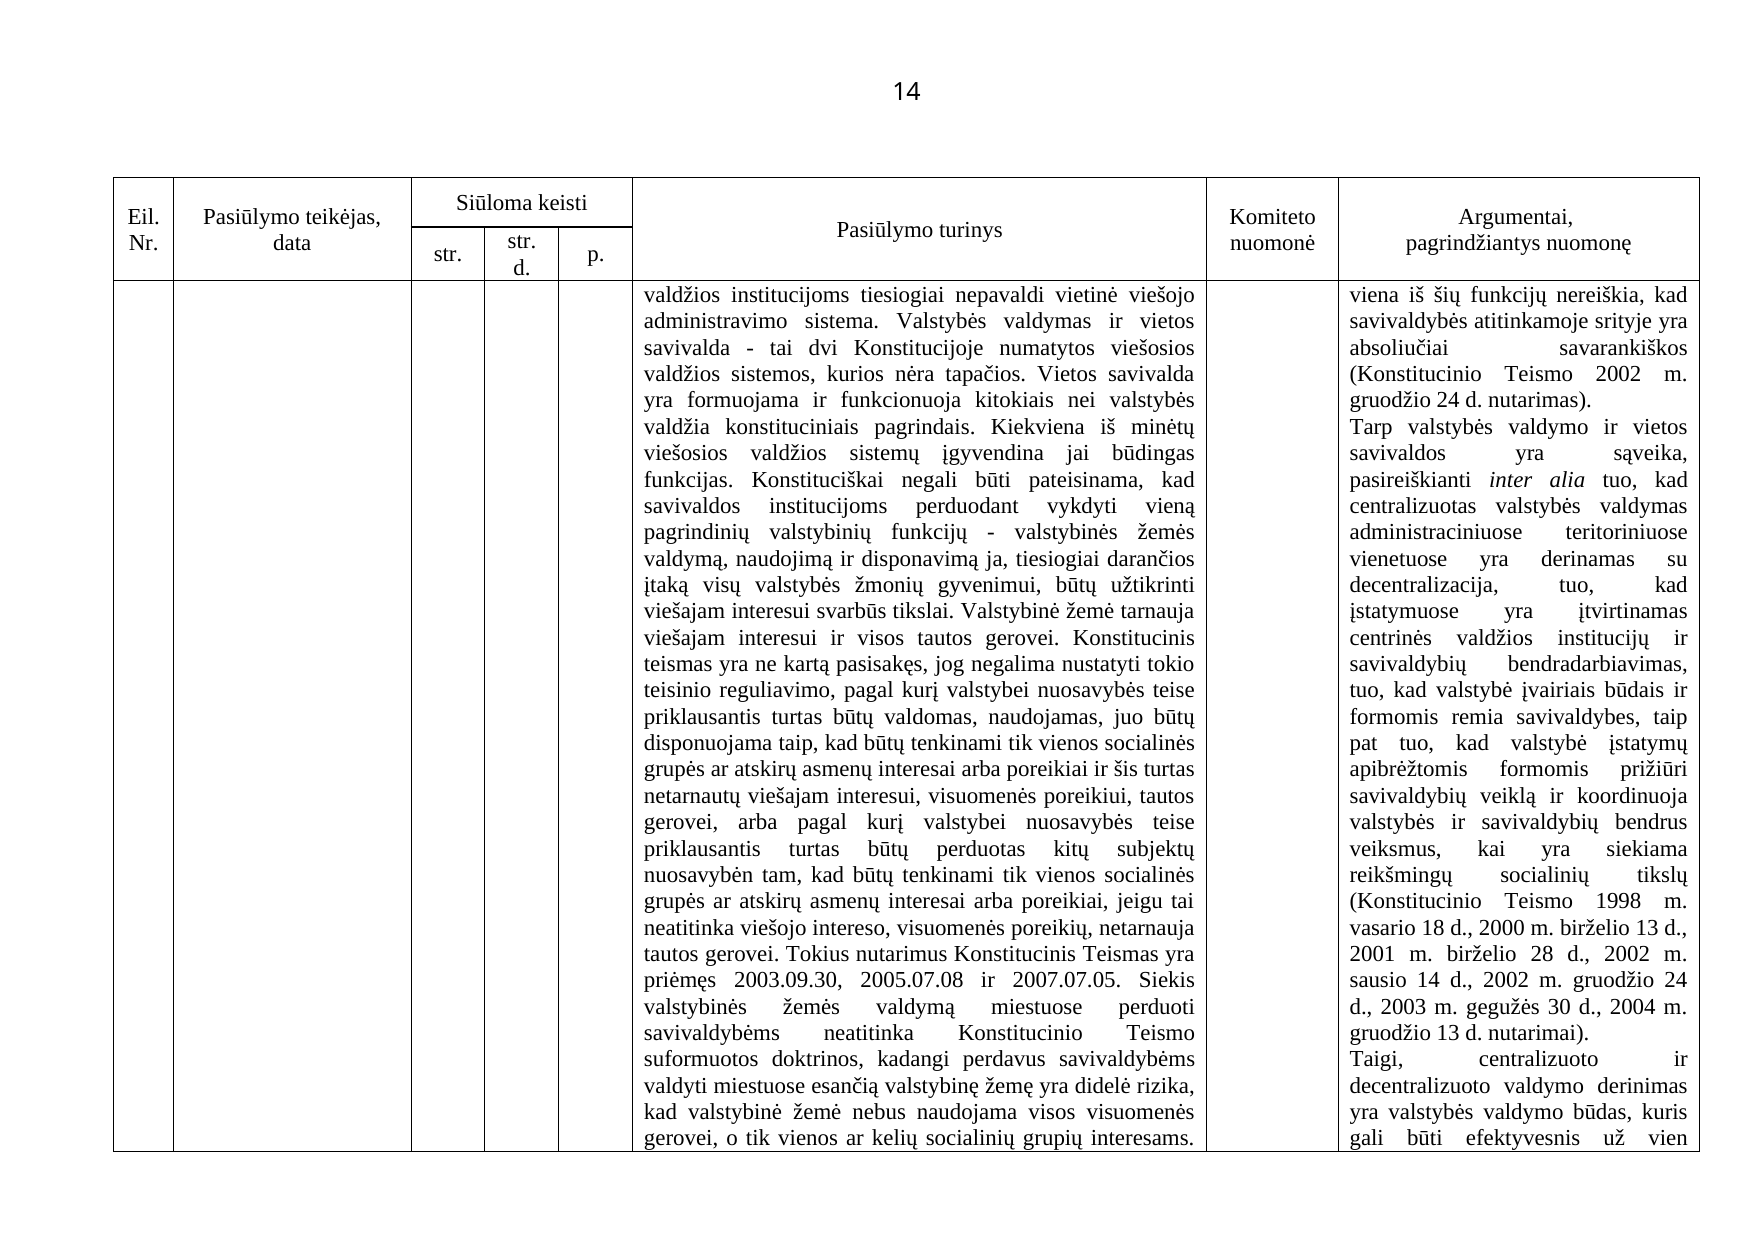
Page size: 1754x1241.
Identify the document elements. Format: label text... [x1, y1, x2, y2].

table_header Pasiūlymo turinys [633, 178, 1206, 280]
table_header Siūloma keisti [412, 178, 632, 226]
table_cell [485, 281, 558, 1151]
table_cell str. d. [485, 228, 558, 280]
table_cell [114, 281, 173, 1151]
table_cell [412, 281, 484, 1151]
table_cell [559, 281, 632, 1151]
table_header Pasiūlymo teikėjas, data [174, 178, 411, 280]
table_header Argumentai, pagrindžiantys nuomonę [1339, 178, 1699, 280]
table_cell p. [559, 228, 632, 280]
table_cell [1207, 281, 1338, 1151]
table_cell [174, 281, 411, 1151]
table_cell viena iš šių funkcijų nereiškia, kad savivaldybės atitinkamoje srityje yra absoliučiai savarankiškos (Konstitucinio Teismo 2002 m. gruodžio 24 d. nutarimas). Tarp valstybės valdymo ir vietos savivaldos yra sąveika, pasireiškianti inter alia tuo, kad centralizuotas valstybės valdymas administraciniuose teritoriniuose vienetuose yra derinamas su decentralizacija, tuo, kad įstatymuose yra įtvirtinamas centrinės valdžios institucijų ir savivaldybių bendradarbiavimas, tuo, kad valstybė įvairiais būdais ir formomis remia savivaldybes, taip pat tuo, kad valstybė įstatymų apibrėžtomis formomis prižiūri savivaldybių veiklą ir koordinuoja valstybės ir savivaldybių bendrus veiksmus, kai yra siekiama reikšmingų socialinių tikslų (Konstitucinio Teismo 1998 m. vasario 18 d., 2000 m. birželio 13 d., 2001 m. birželio 28 d., 2002 m. sausio 14 d., 2002 m. gruodžio 24 d., 2003 m. gegužės 30 d., 2004 m. gruodžio 13 d. nutarimai). Taigi, centralizuoto ir decentralizuoto valdymo derinimas yra valstybės valdymo būdas, kuris gali būti efektyvesnis už vien [1339, 281, 1699, 1151]
table_cell str. [412, 228, 484, 280]
table_header Komiteto nuomonė [1207, 178, 1338, 280]
table_header Eil. Nr. [114, 178, 173, 280]
table_cell valdžios institucijoms tiesiogiai nepavaldi vietinė viešojo administravimo sistema. Valstybės valdymas ir vietos savivalda - tai dvi Konstitucijoje numatytos viešosios valdžios sistemos, kurios nėra tapačios. Vietos savivalda yra formuojama ir funkcionuoja kitokiais nei valstybės valdžia konstituciniais pagrindais. Kiekviena iš minėtų viešosios valdžios sistemų įgyvendina jai būdingas funkcijas. Konstituciškai negali būti pateisinama, kad savivaldos institucijoms perduodant vykdyti vieną pagrindinių valstybinių funkcijų - valstybinės žemės valdymą, naudojimą ir disponavimą ja, tiesiogiai darančios įtaką visų valstybės žmonių gyvenimui, būtų užtikrinti viešajam interesui svarbūs tikslai. Valstybinė žemė tarnauja viešajam interesui ir visos tautos gerovei. Konstitucinis teismas yra ne kartą pasisakęs, jog negalima nustatyti tokio teisinio reguliavimo, pagal kurį valstybei nuosavybės teise priklausantis turtas būtų valdomas, naudojamas, juo būtų disponuojama taip, kad būtų tenkinami tik vienos socialinės grupės ar atskirų asmenų interesai arba poreikiai ir šis turtas netarnautų viešajam interesui, visuomenės poreikiui, tautos gerovei, arba pagal kurį valstybei nuosavybės teise priklausantis turtas būtų perduotas kitų subjektų nuosavybėn tam, kad būtų tenkinami tik vienos socialinės grupės ar atskirų asmenų interesai arba poreikiai, jeigu tai neatitinka viešojo intereso, visuomenės poreikių, netarnauja tautos gerovei. Tokius nutarimus Konstitucinis Teismas yra priėmęs 2003.09.30, 2005.07.08 ir 2007.07.05. Siekis valstybinės žemės valdymą miestuose perduoti savivaldybėms neatitinka Konstitucinio Teismo suformuotos doktrinos, kadangi perdavus savivaldybėms valdyti miestuose esančią valstybinę žemę yra didelė rizika, kad valstybinė žemė nebus naudojama visos visuomenės gerovei, o tik vienos ar kelių socialinių grupių interesams. [633, 281, 1206, 1151]
